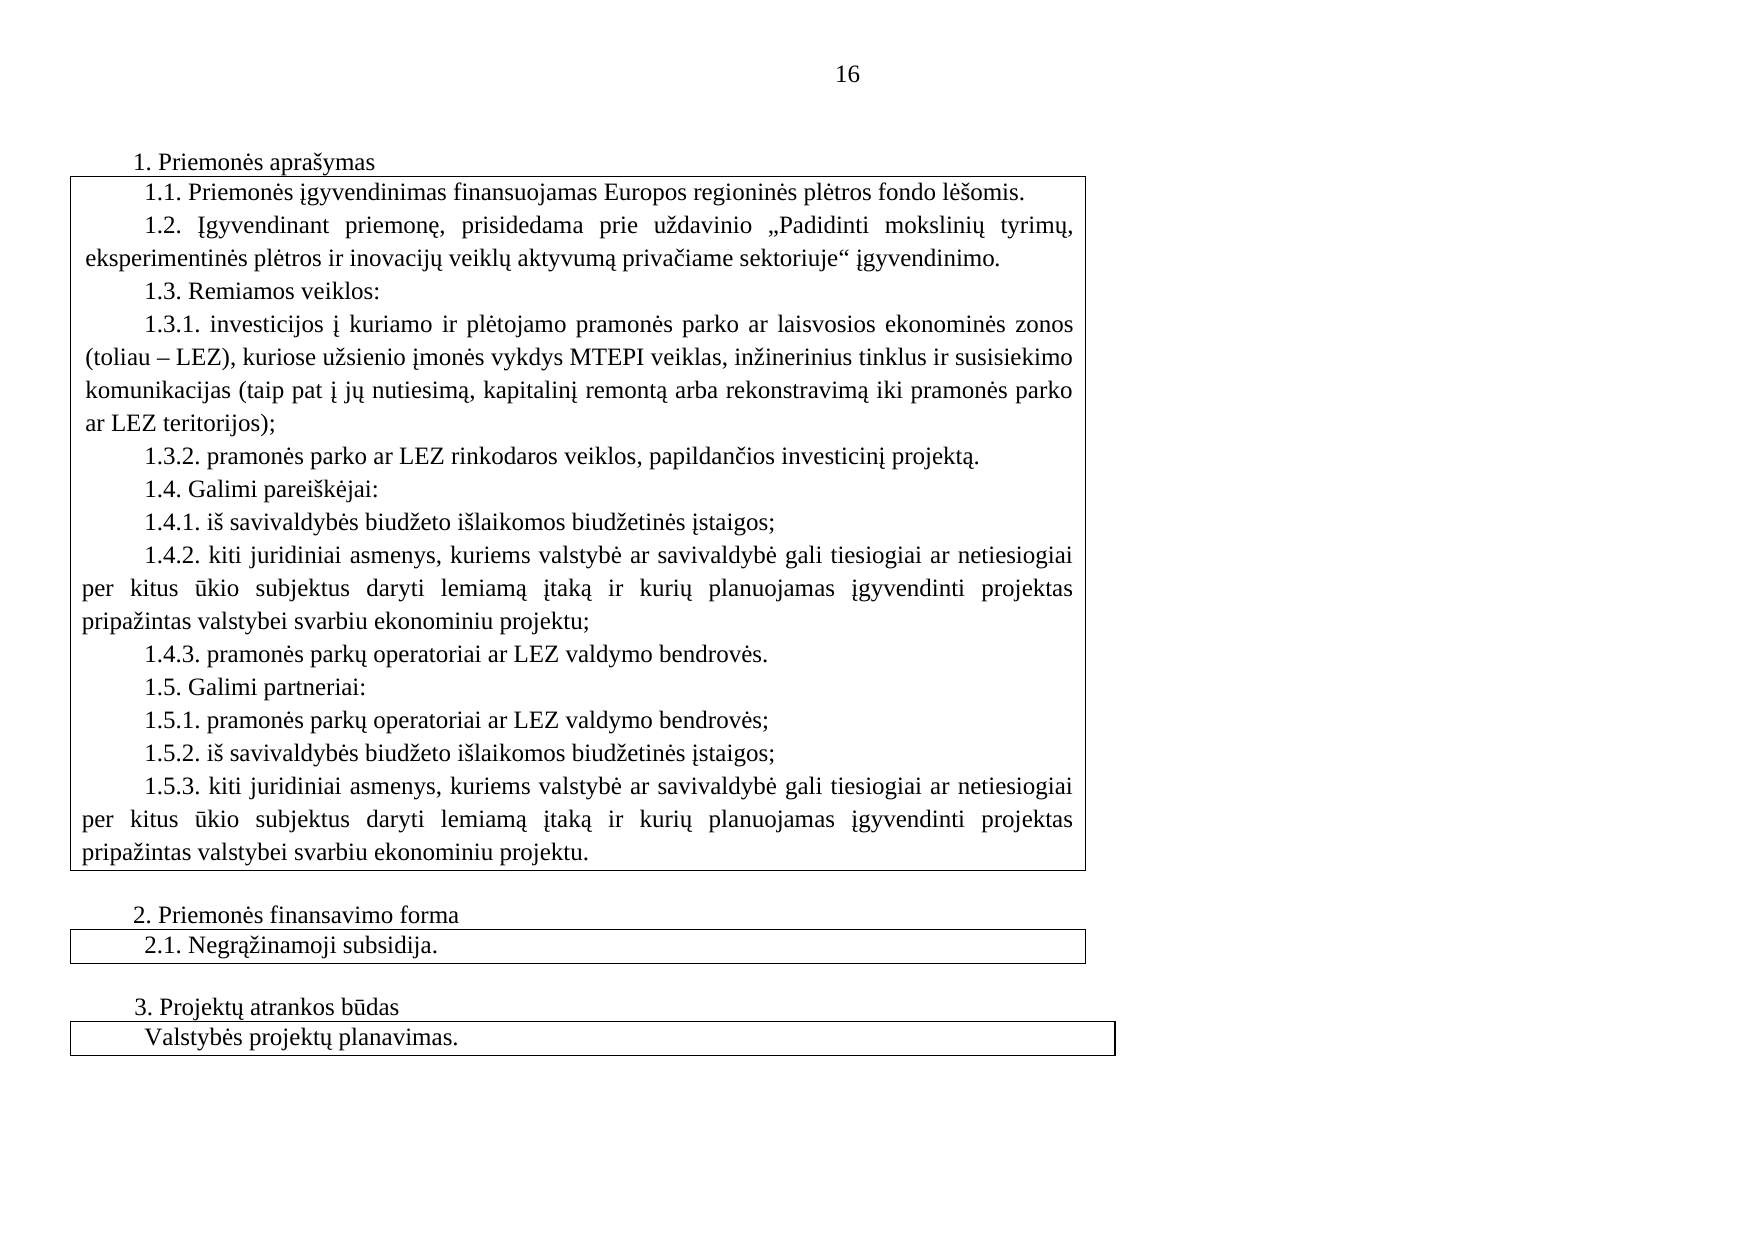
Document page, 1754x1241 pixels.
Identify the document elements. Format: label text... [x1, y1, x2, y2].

table_cell 1.4. Galimi pareiškėjai: 1.4.1. iš savivaldybės biudžeto išlaikomos biudžetinės įstaigos; 1.4.2. kiti juridiniai asmenys, kuriems valstybė ar savivaldybė gali tiesiogiai ar netiesiogiai per kitus ūkio subjektus daryti lemiamą įtaką ir kurių planuojamas įgyvendinti projektas pripažintas valstybei svarbiu ekonominiu projektu; 1.4.3. pramonės parkų operatoriai ar LEZ valdymo bendrovės. [71, 474, 1085, 672]
text 2. Priemonės finansavimo forma [133, 900, 1636, 929]
table_header 1.1. Priemonės įgyvendinimas finansuojamas Europos regioninės plėtros fondo lėšomis. [71, 177, 1085, 210]
table_header 2.1. Negrąžinamoji subsidija. [71, 930, 1085, 963]
text 1. Priemonės aprašymas [133, 147, 1636, 176]
table_cell 1.5. Galimi partneriai: 1.5.1. pramonės parkų operatoriai ar LEZ valdymo bendrovės; 1.5.2. iš savivaldybės biudžeto išlaikomos biudžetinės įstaigos; 1.5.3. kiti juridiniai asmenys, kuriems valstybė ar savivaldybė gali tiesiogiai ar netiesiogiai per kitus ūkio subjektus daryti lemiamą įtaką ir kurių planuojamas įgyvendinti projektas pripažintas valstybei svarbiu ekonominiu projektu. [71, 672, 1085, 870]
table_cell 1.2. Įgyvendinant priemonę, prisidedama prie uždavinio „Padidinti mokslinių tyrimų, eksperimentinės plėtros ir inovacijų veiklų aktyvumą privačiame sektoriuje“ įgyvendinimo. [71, 210, 1085, 276]
table_header Valstybės projektų planavimas. [71, 1022, 1114, 1055]
text 3. Projektų atrankos būdas [134, 992, 1636, 1021]
table_cell 1.3. Remiamos veiklos: 1.3.1. investicijos į kuriamo ir plėtojamo pramonės parko ar laisvosios ekonominės zonos (toliau – LEZ), kuriose užsienio įmonės vykdys MTEPI veiklas, inžinerinius tinklus ir susisiekimo komunikacijas (taip pat į jų nutiesimą, kapitalinį remontą arba rekonstravimą iki pramonės parko ar LEZ teritorijos); 1.3.2. pramonės parko ar LEZ rinkodaros veiklos, papildančios investicinį projektą. [71, 276, 1085, 474]
